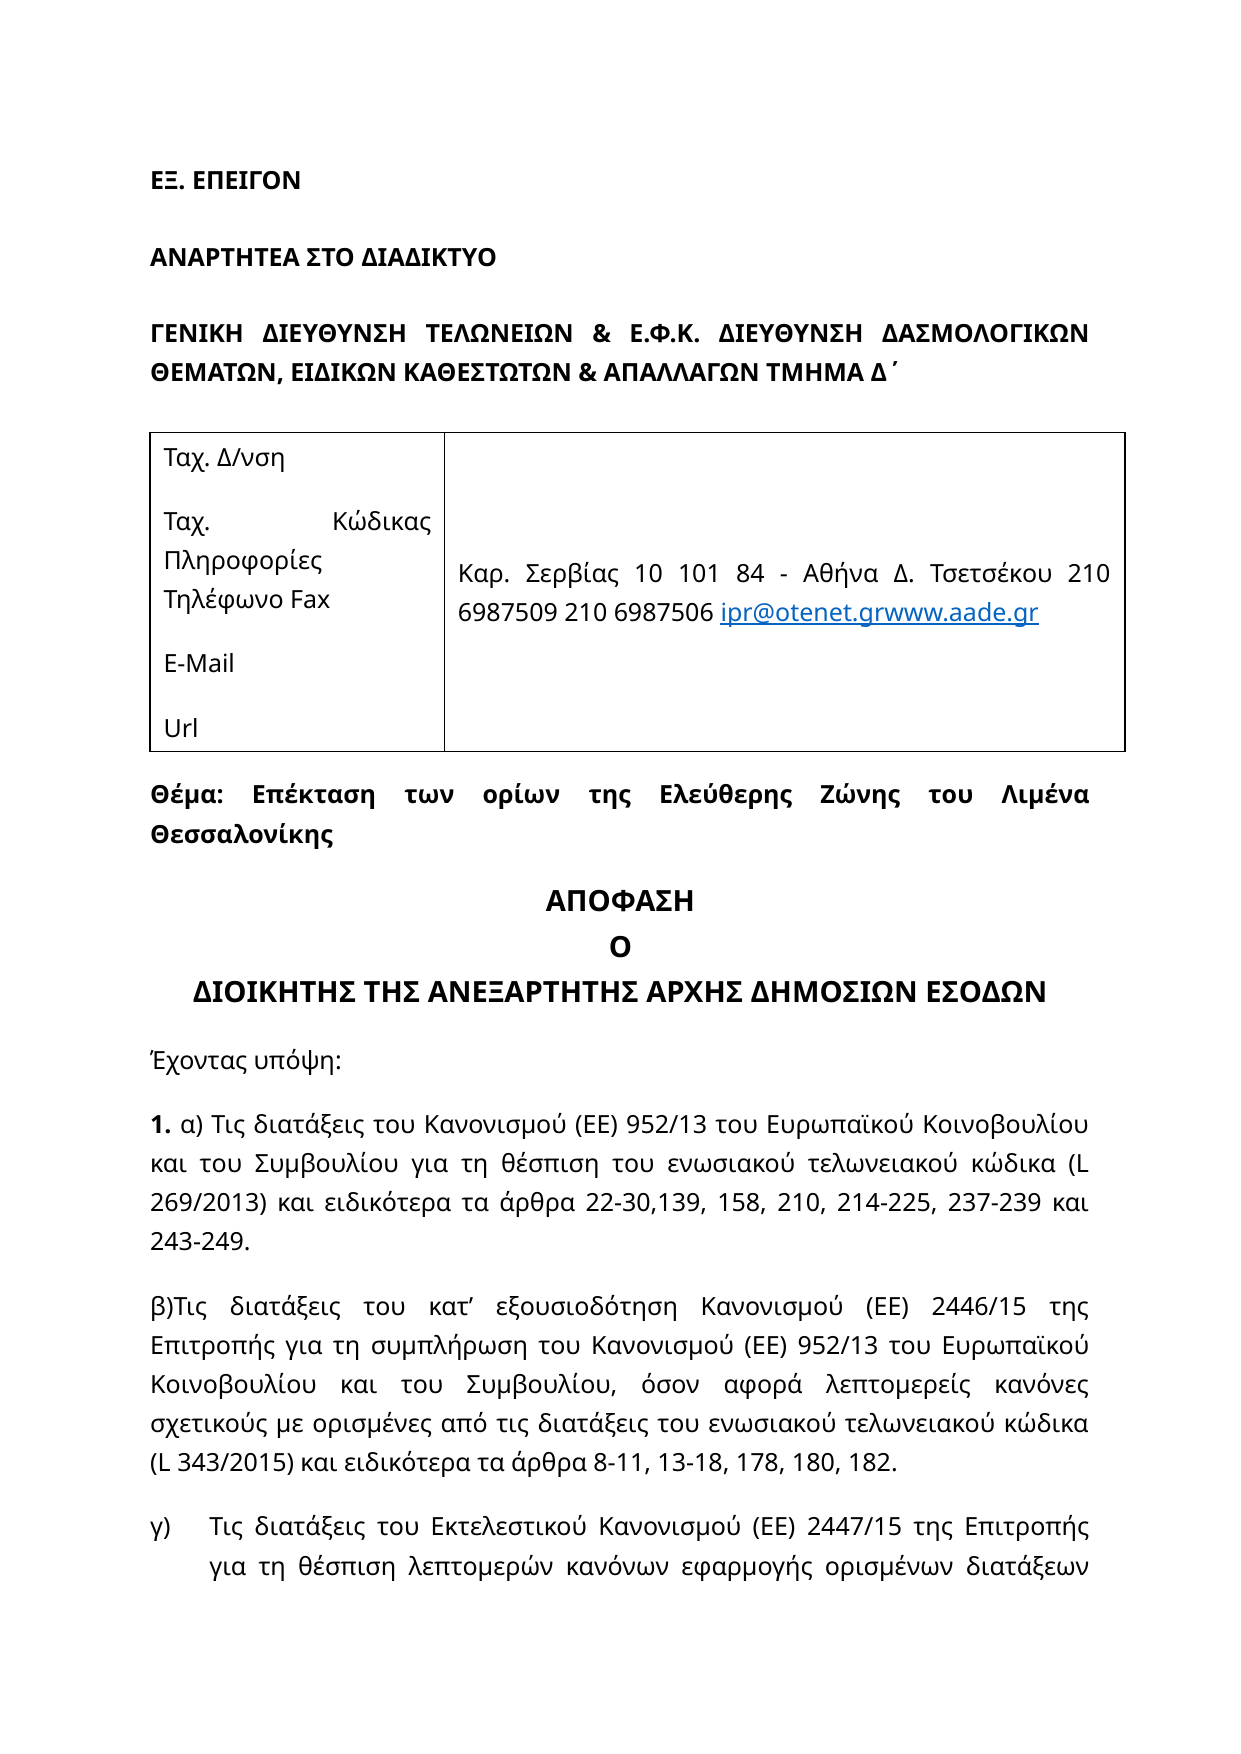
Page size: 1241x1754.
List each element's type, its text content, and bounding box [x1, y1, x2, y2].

table_header Καρ. Σερβίας 10 101 84 - Αθήνα Δ. Τσετσέκου 210 6987509 210 6987506 ipr@otenet.grwww.aade.gr [445, 433, 1124, 751]
table_header Ταχ. Δ/νση Ταχ. Κώδικας Πληροφορίες Τηλέφωνο Fax E-Mail Url [151, 433, 444, 751]
text β)Τις διατάξεις του κατ’ εξουσιοδότηση Κανονισμού (ΕΕ) 2446/15 της Επιτροπής για τη συμπλήρωση του Κανονισμού (ΕΕ) 952/13 του Ευρωπαϊκού Κοινοβουλίου και του Συμβουλίου, όσον αφορά λεπτομερείς κανόνες σχετικούς με ορισμένες από τις διατάξεις του ενωσιακού τελωνειακού κώδικα (L 343/2015) και ειδικότερα τα άρθρα 8-11, 13-18, 178, 180, 182. [150, 1288, 1090, 1479]
title ΑΝΑΡΤΗΤΕΑ ΣΤΟ ΔΙΑΔΙΚΤΥΟ [150, 239, 1090, 273]
text 1. α) Τις διατάξεις του Κανονισμού (ΕΕ) 952/13 του Ευρωπαϊκού Κοινοβουλίου και του Συμβουλίου για τη θέσπιση του ενωσιακού τελωνειακού κώδικα (L 269/2013) και ειδικότερα τα άρθρα 22-30,139, 158, 210, 214-225, 237-239 και 243-249. [150, 1107, 1090, 1258]
title ΕΞ. ΕΠΕΙΓΟΝ [150, 162, 1090, 197]
list γ) Τις διατάξεις του Εκτελεστικού Κανονισμού (ΕΕ) 2447/15 της Επιτροπής για τη θέσπιση λεπτομερών κανόνων εφαρμογής ορισμένων διατάξεων [150, 1509, 1090, 1582]
text Θέμα: Επέκταση των ορίων της Ελεύθερης Ζώνης του Λιμένα Θεσσαλονίκης [150, 777, 1090, 850]
title ΓΕΝΙΚΗ ΔΙΕΥΘΥΝΣΗ ΤΕΛΩΝΕΙΩΝ & Ε.Φ.Κ. ΔΙΕΥΘΥΝΣΗ ΔΑΣΜΟΛΟΓΙΚΩΝ ΘΕΜΑΤΩΝ, ΕΙΔΙΚΩΝ ΚΑΘΕΣΤΩΤΩΝ & ΑΠΑΛΛΑΓΩΝ ΤΜΗΜΑ Δ΄ [150, 316, 1090, 389]
text ΑΠΟΦΑΣΗ Ο ΔΙΟΙΚΗΤΗΣ ΤΗΣ ΑΝΕΞΑΡΤΗΤΗΣ ΑΡΧΗΣ ΔΗΜΟΣΙΩΝ ΕΣΟΔΩΝ [150, 881, 1090, 1011]
text Έχοντας υπόψη: [150, 1042, 1090, 1076]
